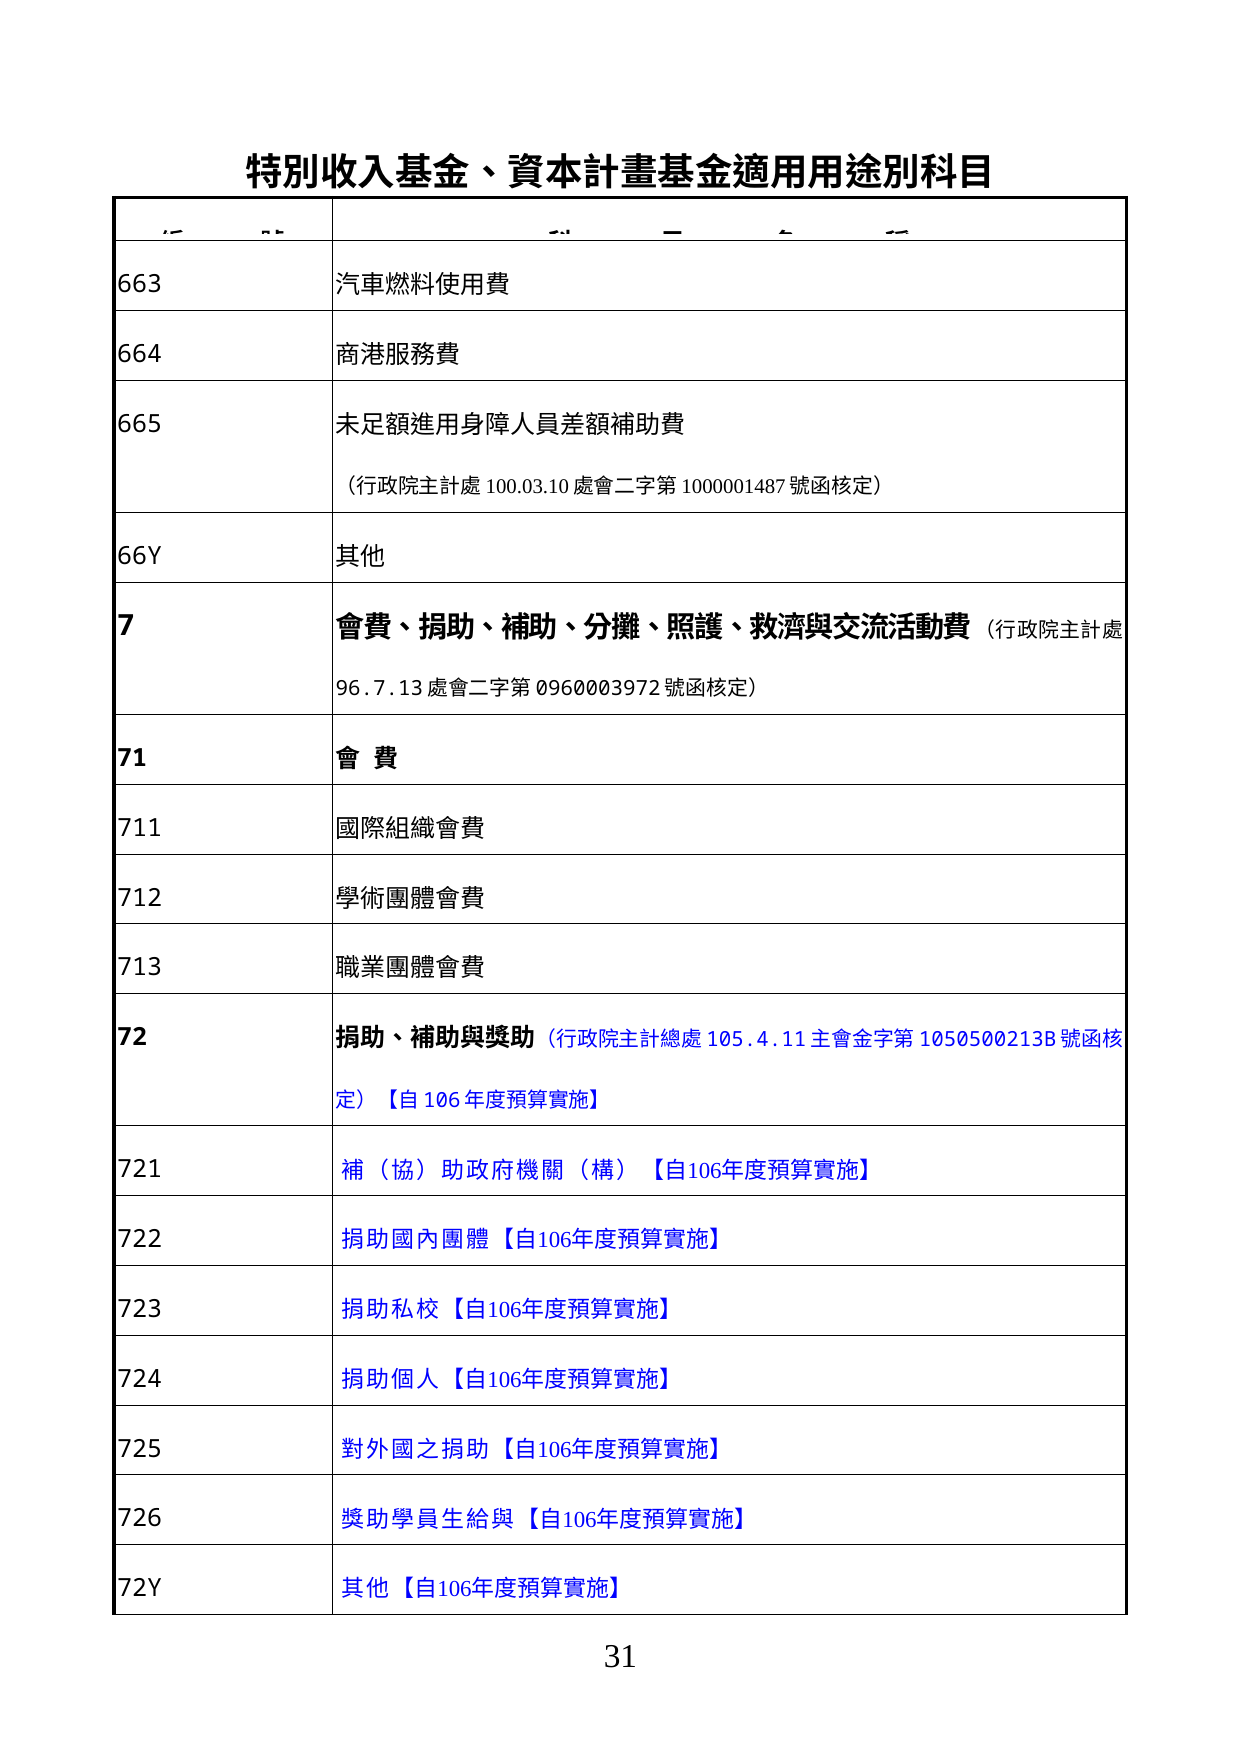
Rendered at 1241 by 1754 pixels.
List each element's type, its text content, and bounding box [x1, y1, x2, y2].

table_cell 712 [116, 855, 332, 923]
table_cell 664 [116, 311, 332, 379]
table_cell 665 [116, 381, 332, 512]
table_cell 捐助國內團體【自106年度預算實施】 [333, 1196, 1125, 1265]
table_cell 國際組織會費 [333, 785, 1125, 853]
table_cell 其他 [333, 513, 1125, 582]
table_cell 72 [116, 994, 332, 1125]
table_cell 71 [116, 715, 332, 784]
table_cell 獎助學員生給與【自106年度預算實施】 [333, 1475, 1125, 1544]
table_cell 捐助、補助與獎助（行政院主計總處105.4.11主會金字第1050500213B號函核定）【自106年度預算實施】 [333, 994, 1125, 1125]
table_cell 捐助私校【自106年度預算實施】 [333, 1266, 1125, 1335]
table_cell 724 [116, 1336, 332, 1404]
table_cell 其他【自106年度預算實施】 [333, 1545, 1125, 1614]
table_cell 汽車燃料使用費 [333, 241, 1125, 310]
table_cell 商港服務費 [333, 311, 1125, 379]
table_cell 會費、捐助、補助、分攤、照護、救濟與交流活動費（行政院主計處96.7.13處會二字第0960003972號函核定） [333, 583, 1125, 714]
table_cell 對外國之捐助【自106年度預算實施】 [333, 1406, 1125, 1474]
table_cell 捐助個人【自106年度預算實施】 [333, 1336, 1125, 1404]
table_cell 職業團體會費 [333, 924, 1125, 993]
table_cell 713 [116, 924, 332, 993]
table_cell 711 [116, 785, 332, 853]
table_cell 學術團體會費 [333, 855, 1125, 923]
table_cell 會 費 [333, 715, 1125, 784]
table_cell 7 [116, 583, 332, 714]
table_cell 663 [116, 241, 332, 310]
table_cell 722 [116, 1196, 332, 1265]
table_cell 721 [116, 1126, 332, 1195]
table_cell 補（協）助政府機關（構）【自106年度預算實施】 [333, 1126, 1125, 1195]
table_cell 66Y [116, 513, 332, 582]
table_cell 72Y [116, 1545, 332, 1614]
table_header 特別收入基金、資本計畫基金適用用途別科目 [114, 127, 1126, 196]
table_cell 科 目 名 稱 [333, 199, 1125, 240]
table_cell 726 [116, 1475, 332, 1544]
table_cell 723 [116, 1266, 332, 1335]
table_cell 編 號 [116, 199, 332, 240]
table_cell 725 [116, 1406, 332, 1474]
table_cell 未足額進用身障人員差額補助費 （行政院主計處100.03.10處會二字第1000001487號函核定） [333, 381, 1125, 512]
